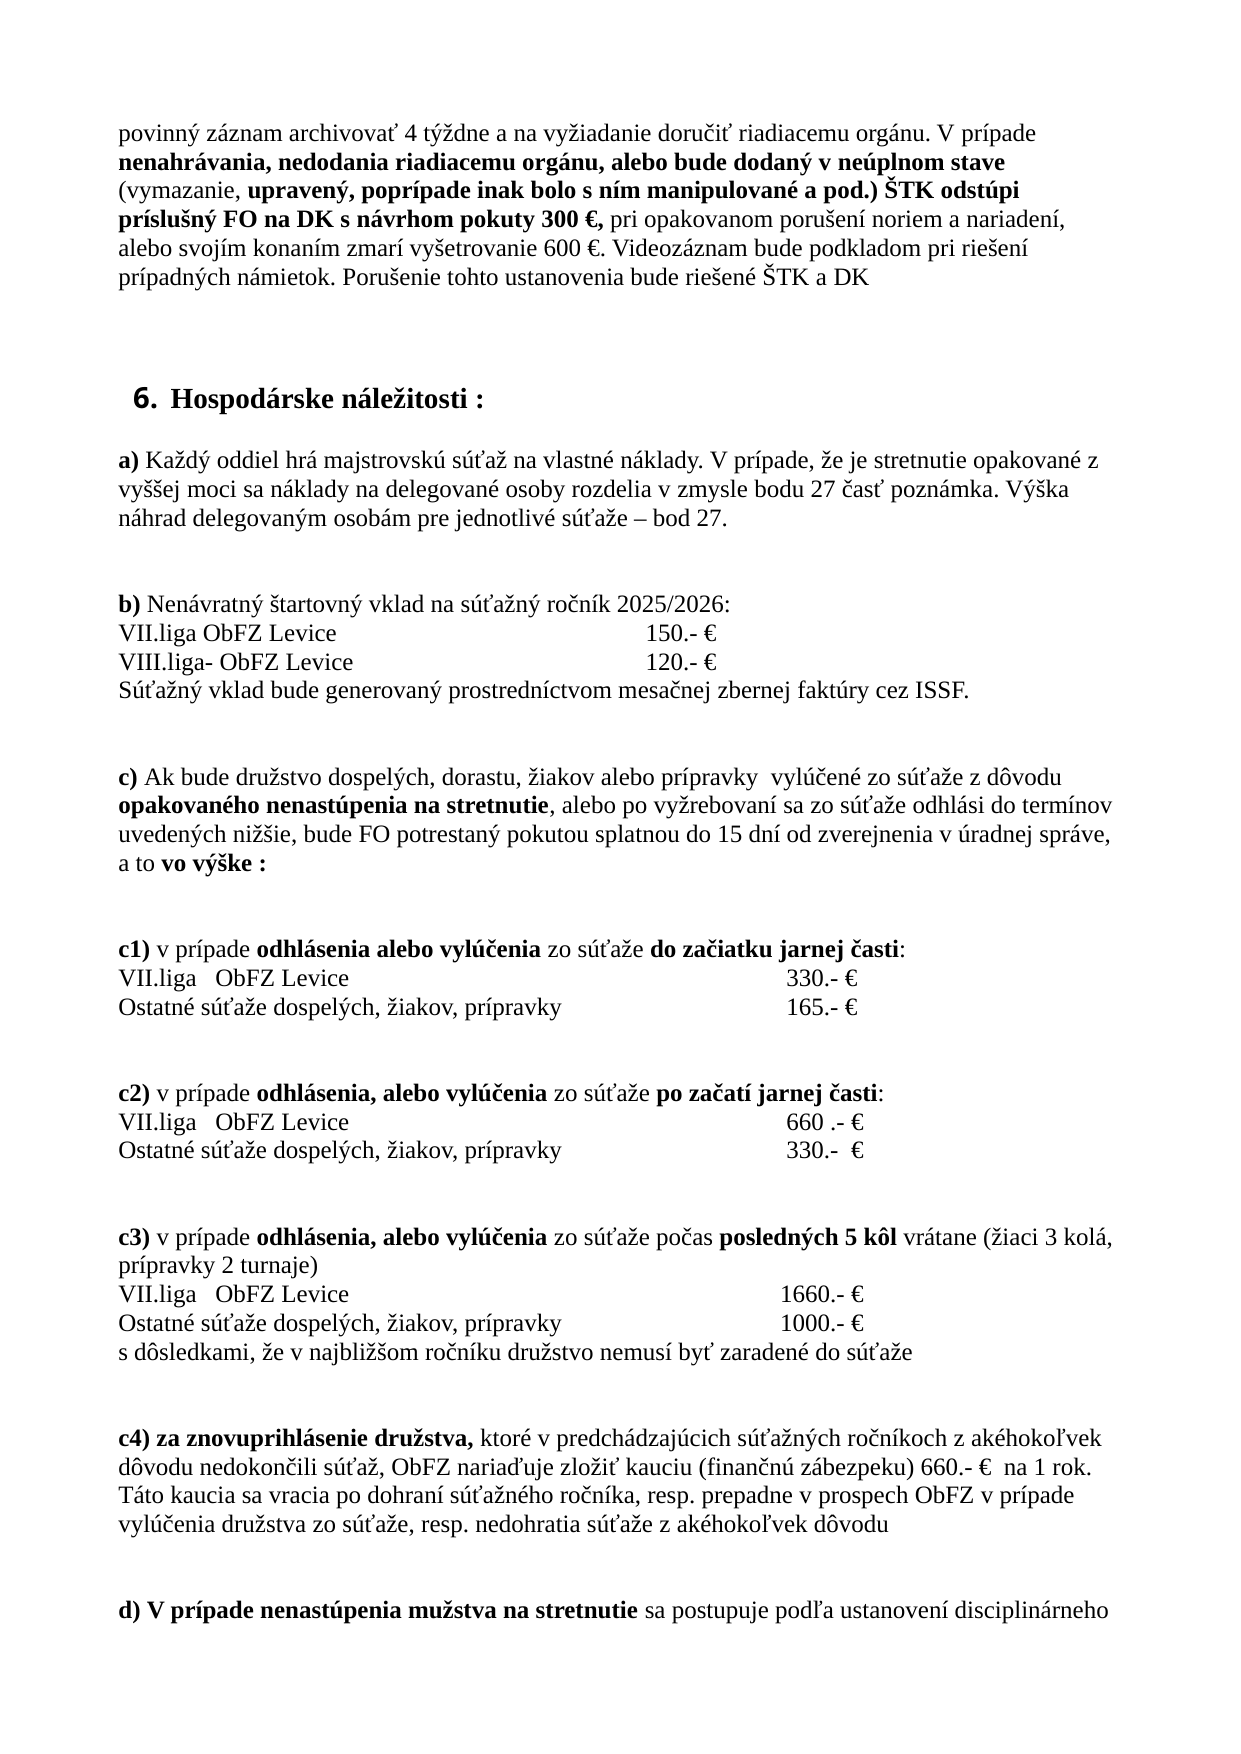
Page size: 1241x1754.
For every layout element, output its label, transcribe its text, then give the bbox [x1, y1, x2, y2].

text Ostatné súťaže dospelých, žiakov, prípravky 165.- € [118, 992, 1122, 1020]
text VII.liga ObFZ Levice 1660.- € [118, 1279, 1122, 1308]
text b) Nenávratný štartovný vklad na súťažný ročník 2025/2026: [118, 589, 1122, 618]
text povinný záznam archivovať 4 týždne a na vyžiadanie doručiť riadiacemu orgánu. V prípade nenahrávania, nedodania riadiacemu orgánu, alebo bude dodaný v neúplnom stave (vymazanie, upravený, poprípade inak bolo s ním manipulované a pod.) ŠTK odstúpi príslušný FO na DK s návrhom pokuty 300 €, pri opakovanom porušení noriem a nariadení, alebo svojím konaním zmarí vyšetrovanie 600 €. Videozáznam bude podkladom pri riešení prípadných námietok. Porušenie tohto ustanovenia bude riešené ŠTK a DK [118, 118, 1122, 291]
text c3) v prípade odhlásenia, alebo vylúčenia zo súťaže počas posledných 5 kôl vrátane (žiaci 3 kolá, prípravky 2 turnaje) [118, 1222, 1122, 1279]
text d) V prípade nenastúpenia mužstva na stretnutie sa postupuje podľa ustanovení disciplinárneho [118, 1595, 1122, 1624]
text c) Ak bude družstvo dospelých, dorastu, žiakov alebo prípravky vylúčené zo súťaže z dôvodu opakovaného nenastúpenia na stretnutie, alebo po vyžrebovaní sa zo súťaže odhlási do termínov uvedených nižšie, bude FO potrestaný pokutou splatnou do 15 dní od zverejnenia v úradnej správe, a to vo výške : [118, 762, 1122, 877]
text VIII.liga- ObFZ Levice 120.- € [118, 647, 1122, 675]
text VII.liga ObFZ Levice 150.- € [118, 618, 1122, 647]
text VII.liga ObFZ Levice 330.- € [118, 963, 1122, 992]
list Hospodárske náležitosti : [133, 377, 1122, 417]
text c2) v prípade odhlásenia, alebo vylúčenia zo súťaže po začatí jarnej časti: [118, 1078, 1122, 1107]
text s dôsledkami, že v najbližšom ročníku družstvo nemusí byť zaradené do súťaže [118, 1337, 1122, 1365]
text c4) za znovuprihlásenie družstva, ktoré v predchádzajúcich súťažných ročníkoch z akéhokoľvek dôvodu nedokončili súťaž, ObFZ nariaďuje zložiť kauciu (finančnú zábezpeku) 660.- € na 1 rok. [118, 1423, 1122, 1480]
text VII.liga ObFZ Levice 660 .- € [118, 1107, 1122, 1135]
text a) Každý oddiel hrá majstrovskú súťaž na vlastné náklady. V prípade, že je stretnutie opakované z vyššej moci sa náklady na delegované osoby rozdelia v zmysle bodu 27 časť poznámka. Výška náhrad delegovaným osobám pre jednotlivé súťaže – bod 27. [118, 445, 1122, 532]
text Ostatné súťaže dospelých, žiakov, prípravky 330.- € [118, 1135, 1122, 1164]
text Ostatné súťaže dospelých, žiakov, prípravky 1000.- € [118, 1308, 1122, 1337]
text Súťažný vklad bude generovaný prostredníctvom mesačnej zbernej faktúry cez ISSF. [118, 675, 1122, 704]
text c1) v prípade odhlásenia alebo vylúčenia zo súťaže do začiatku jarnej časti: [118, 934, 1122, 963]
text Táto kaucia sa vracia po dohraní súťažného ročníka, resp. prepadne v prospech ObFZ v prípade vylúčenia družstva zo súťaže, resp. nedohratia súťaže z akéhokoľvek dôvodu [118, 1480, 1122, 1538]
